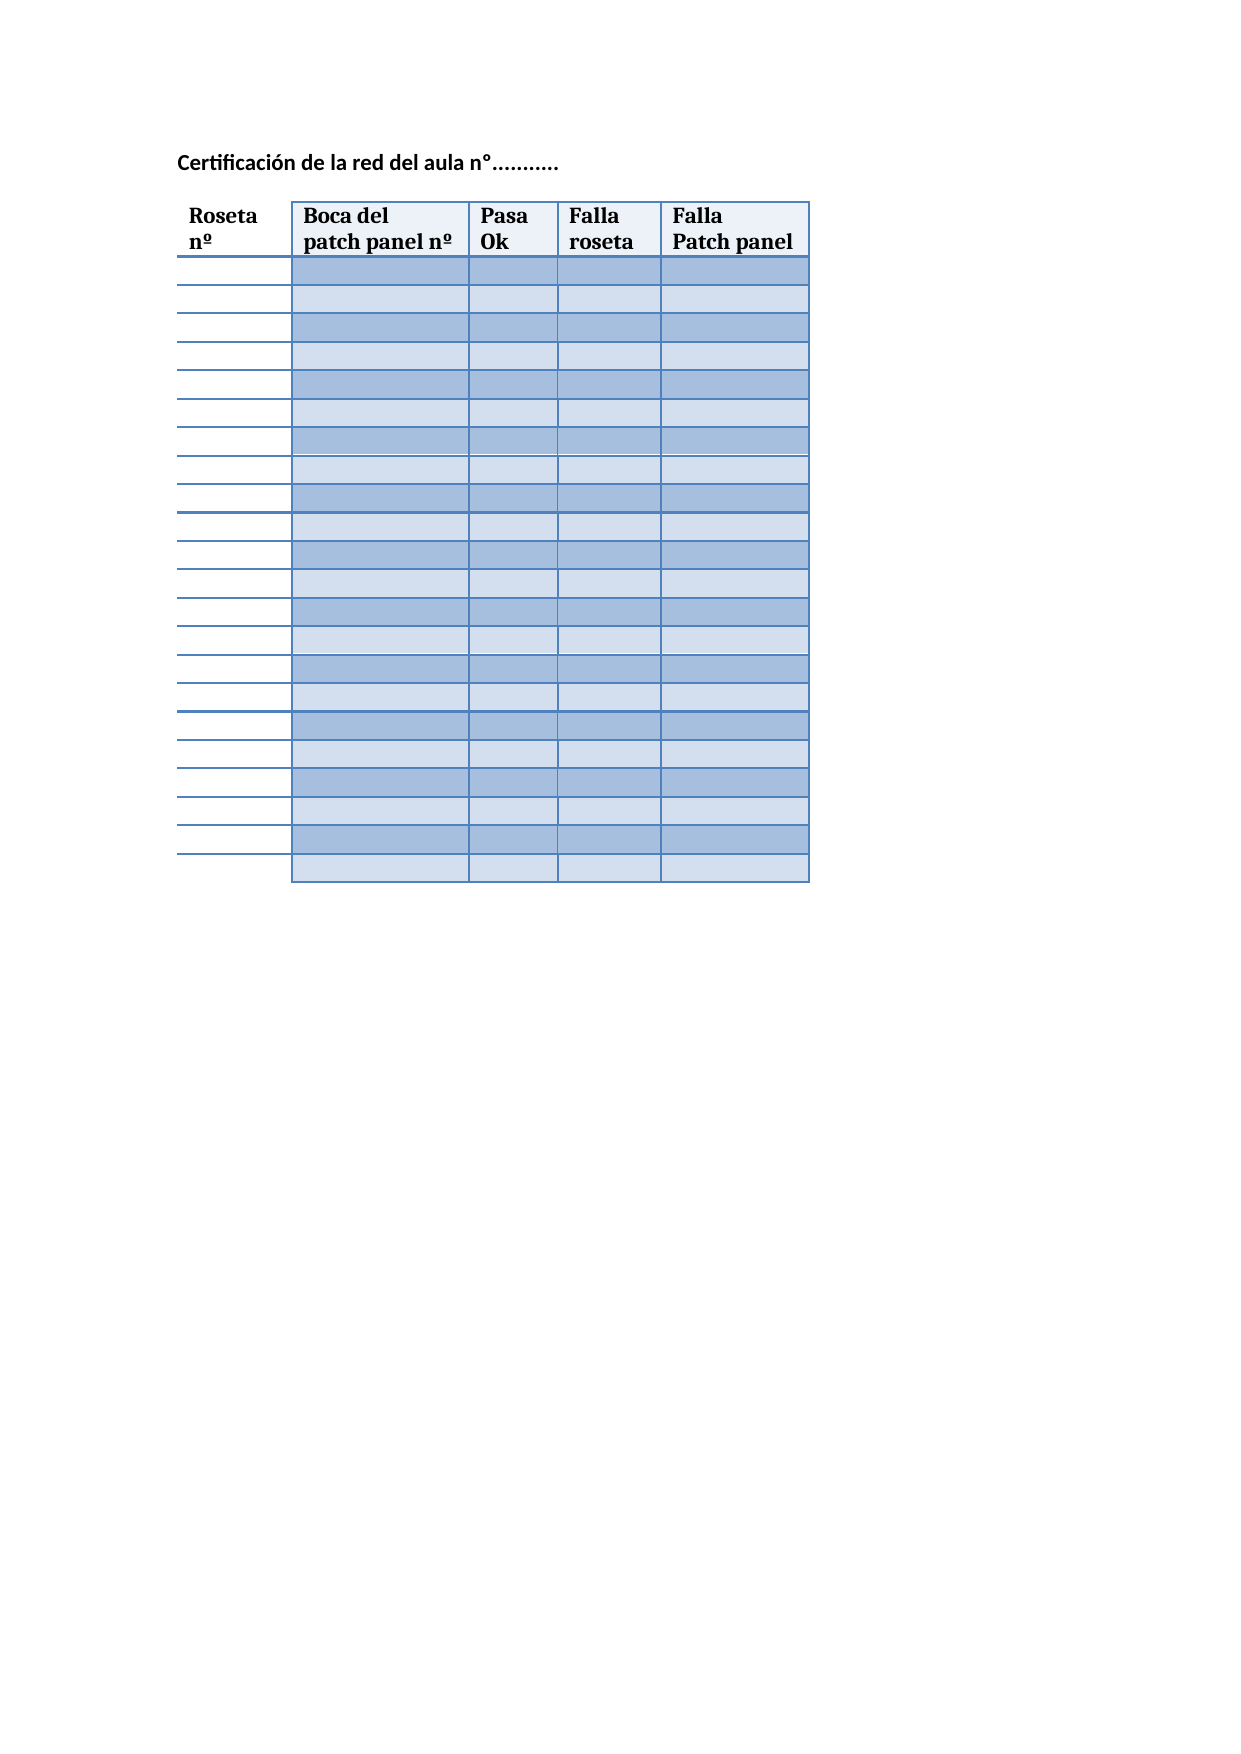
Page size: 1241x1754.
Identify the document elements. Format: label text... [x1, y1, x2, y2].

table_cell [293, 656, 468, 682]
table_cell [177, 570, 291, 597]
table_cell [559, 627, 660, 653]
table_cell [177, 485, 291, 511]
table_cell [662, 684, 808, 710]
table_cell [293, 371, 468, 398]
table_cell [470, 343, 557, 369]
table_cell [470, 769, 557, 796]
table_cell [177, 855, 291, 881]
table_cell [470, 371, 557, 398]
table_cell [177, 599, 291, 625]
table_cell [293, 428, 468, 454]
table_cell [559, 457, 660, 483]
table_cell [293, 684, 468, 710]
table_cell [293, 286, 468, 312]
table_cell [177, 400, 291, 426]
table_cell [559, 855, 660, 881]
table_cell [662, 713, 808, 739]
table_cell [470, 855, 557, 881]
table_cell [470, 400, 557, 426]
table_cell [293, 485, 468, 511]
table_cell [559, 514, 660, 540]
table_cell [558, 371, 660, 398]
table_cell [177, 258, 291, 284]
table_cell [293, 713, 468, 739]
table_cell [470, 627, 557, 653]
table_cell [177, 428, 291, 454]
table_cell [558, 826, 660, 853]
table_cell [177, 798, 291, 824]
table_cell [558, 599, 660, 625]
table_cell [559, 570, 660, 597]
table_cell [662, 457, 808, 483]
table_cell [293, 798, 468, 824]
table_cell [662, 599, 808, 625]
table_cell [177, 514, 291, 540]
table_cell [559, 741, 660, 767]
table_cell [293, 314, 468, 341]
table_cell [559, 798, 660, 824]
table_cell [662, 314, 808, 341]
table_cell [470, 798, 557, 824]
table_cell [558, 656, 660, 682]
table_cell [293, 542, 468, 568]
table_cell [662, 542, 808, 568]
table_cell [558, 428, 660, 454]
table_cell [470, 570, 557, 597]
table_cell [470, 485, 557, 511]
table_cell [470, 314, 557, 341]
table_cell [470, 514, 557, 540]
table_cell [177, 684, 291, 710]
table_cell [293, 400, 468, 426]
table_cell [293, 741, 468, 767]
table_cell [293, 570, 468, 597]
table_cell [470, 286, 557, 312]
table_cell [662, 258, 808, 284]
table_cell [470, 599, 557, 625]
table_header Falla roseta [559, 203, 660, 255]
table_cell [177, 286, 291, 312]
table_cell [662, 627, 808, 653]
table_header Boca del patch panel nº [293, 203, 468, 255]
table_cell [558, 485, 660, 511]
table_cell [470, 428, 557, 454]
table_cell [662, 428, 808, 454]
table_cell [662, 286, 808, 312]
table_cell [177, 826, 291, 853]
table_cell [662, 570, 808, 597]
table_cell [558, 314, 660, 341]
table_cell [662, 371, 808, 398]
table_cell [470, 684, 557, 710]
table_cell [470, 258, 557, 284]
table_cell [662, 656, 808, 682]
table_cell [293, 627, 468, 653]
table_cell [470, 741, 557, 767]
table_cell [293, 826, 468, 853]
table_cell [470, 542, 557, 568]
table_cell [470, 656, 557, 682]
table_cell [177, 627, 291, 653]
table_cell [293, 258, 468, 284]
table_cell [662, 400, 808, 426]
table_cell [662, 769, 808, 796]
table_cell [293, 769, 468, 796]
table_cell [662, 514, 808, 540]
table_cell [662, 826, 808, 853]
table_cell [177, 656, 291, 682]
table_cell [470, 457, 557, 483]
table_cell [293, 457, 468, 483]
table_cell [177, 371, 291, 398]
table_cell [177, 713, 291, 739]
table_cell [559, 684, 660, 710]
table_cell [662, 741, 808, 767]
text Certificación de la red del aula nº........... [177, 148, 1063, 176]
table_cell [293, 855, 468, 881]
table_cell [559, 286, 660, 312]
table_cell [662, 485, 808, 511]
table_cell [559, 400, 660, 426]
table_header Pasa Ok [470, 203, 557, 255]
table_cell [177, 343, 291, 369]
table_cell [293, 343, 468, 369]
table_cell [293, 599, 468, 625]
table_header Falla Patch panel [662, 203, 808, 255]
table_cell [559, 343, 660, 369]
table_cell [558, 769, 660, 796]
table_cell [558, 258, 660, 284]
table_cell [558, 542, 660, 568]
table_cell [470, 713, 557, 739]
table_cell [558, 713, 660, 739]
table_cell [177, 457, 291, 483]
table_cell [177, 741, 291, 767]
table_cell [177, 542, 291, 568]
table_cell [470, 826, 557, 853]
table_cell [293, 514, 468, 540]
table_header Roseta nº [177, 201, 291, 255]
table_cell [177, 314, 291, 341]
table_cell [662, 798, 808, 824]
table_cell [662, 343, 808, 369]
table_cell [177, 769, 291, 796]
table_cell [662, 855, 808, 881]
